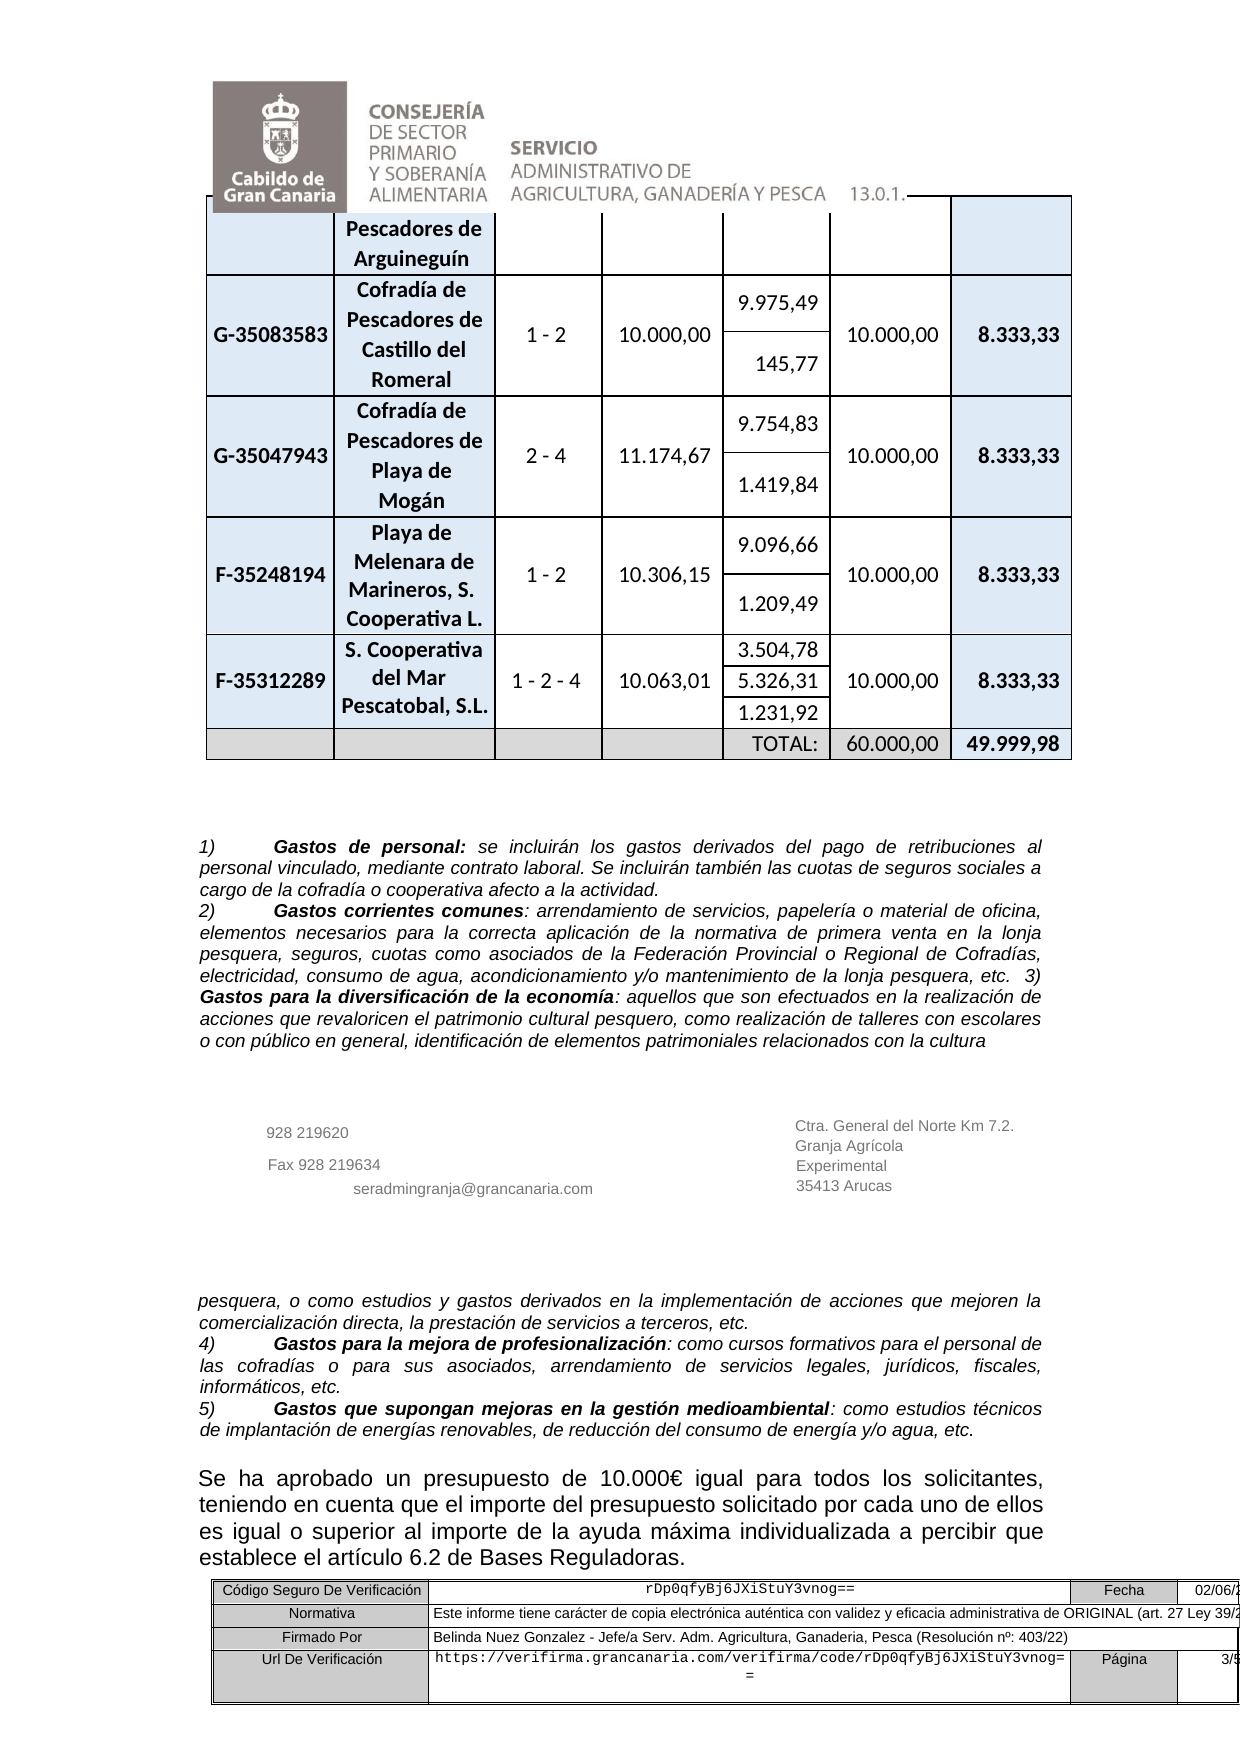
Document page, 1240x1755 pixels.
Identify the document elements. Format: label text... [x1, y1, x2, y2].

table_cell [603, 213, 722, 274]
table_cell 10.000,00 [831, 397, 950, 516]
table_cell 8.333,33 [952, 276, 1071, 395]
table_cell 5.326,31 [724, 667, 829, 696]
text Ctra. General del Norte Km 7.2. [795, 1117, 1089, 1134]
table_cell 49.999,98 [952, 729, 1071, 759]
table_cell 10.000,00 [831, 276, 950, 395]
table_cell G-35083583 [207, 276, 333, 395]
table_cell 8.333,33 [952, 518, 1071, 633]
table_cell 1 - 2 [496, 518, 601, 633]
table_cell G-35047943 [207, 397, 333, 516]
table_cell 1.209,49 [724, 575, 829, 633]
table_cell 1.419,84 [724, 453, 829, 516]
table_cell 10.000,00 [603, 276, 722, 395]
table_cell 10.000,00 [831, 518, 950, 633]
table_cell F-35248194 [207, 518, 333, 633]
table_cell Cofradía de Pescadores de Playa de Mogán [335, 397, 494, 516]
table_cell [952, 197, 1071, 274]
table_cell F-35312289 [207, 635, 333, 728]
table_cell 2 - 4 [496, 397, 601, 516]
table_cell TOTAL: [724, 729, 829, 759]
table_cell S. Cooperativa del Mar Pescatobal, S.L. [335, 635, 494, 728]
text Se ha aprobado un presupuesto de 10.000€ igual para todos los solicitantes, teniendo en cuenta que el importe del presupuesto solicitado por cada uno de ellos es igual o superior al importe de la ayuda máxima individualizada a percibir que establece el artículo 6.2 de Bases Reguladoras. [198, 1465, 1044, 1570]
table_cell 9.754,83 [724, 397, 829, 452]
table_cell 1.231,92 [724, 698, 829, 728]
table_cell 8.333,33 [952, 397, 1071, 516]
table_cell 9.096,66 [724, 518, 829, 573]
text Granja Agrícola Experimental 35413 Arucas [795, 1137, 922, 1195]
text Fax 928 219634 [150, 1148, 634, 1176]
table_cell 8.333,33 [952, 635, 1071, 728]
text pesquera, o como estudios y gastos derivados en la implementación de acciones que mejoren la comercialización directa, la prestación de servicios a terceros, etc. [198, 1290, 1044, 1333]
table_cell 10.000,00 [831, 635, 950, 728]
table_cell [496, 213, 601, 274]
table_cell 1 - 2 - 4 [496, 635, 601, 728]
table_cell Pescadores de Arguineguín [335, 213, 494, 274]
table_cell Cofradía de Pescadores de Castillo del Romeral [335, 276, 494, 395]
table_cell [831, 197, 950, 274]
table_cell 145,77 [724, 332, 829, 395]
table_cell 10.063,01 [603, 635, 722, 728]
table_cell Playa de Melenara de Marineros, S. Cooperativa L. [335, 518, 494, 633]
text seradmingranja@grancanaria.com [317, 1180, 634, 1198]
table_cell [724, 213, 829, 274]
table_cell [335, 729, 494, 759]
list Gastos que supongan mejoras en la gestión medioambiental: como estudios técnicos de implantación de energías renovables, de reducción del consumo de energía y/o agua, etc. [198, 1398, 1044, 1441]
table_cell 1 - 2 [496, 276, 601, 395]
list Gastos para la mejora de profesionalización: como cursos formativos para el personal de las cofradías o para sus asociados, arrendamiento de servicios legales, jurídicos, fiscales, informáticos, etc. [198, 1333, 1044, 1398]
table_cell 11.174,67 [603, 397, 722, 516]
table_cell [207, 197, 333, 274]
list Gastos de personal: se incluirán los gastos derivados del pago de retribuciones al personal vinculado, mediante contrato laboral. Se incluirán también las cuotas de seguros sociales a cargo de la cofradía o cooperativa afecto a la actividad. [198, 835, 1044, 900]
text 928 219620 [150, 1117, 634, 1144]
table_cell [603, 729, 722, 759]
table_cell 3.504,78 [724, 635, 829, 665]
table_cell [496, 729, 601, 759]
table_cell 60.000,00 [831, 729, 950, 759]
table_cell 9.975,49 [724, 276, 829, 331]
table_cell 10.306,15 [603, 518, 722, 633]
table_cell [207, 729, 333, 759]
list Gastos corrientes comunes: arrendamiento de servicios, papelería o material de oficina, elementos necesarios para la correcta aplicación de la normativa de primera venta en la lonja pesquera, seguros, cuotas como asociados de la Federación Provincial o Regional de Cofradías, electricidad, consumo de agua, acondicionamiento y/o mantenimiento de la lonja pesquera, etc. 3) Gastos para la diversificación de la economía: aquellos que son efectuados en la realización de acciones que revaloricen el patrimonio cultural pesquero, como realización de talleres con escolares o con público en general, identificación de elementos patrimoniales relacionados con la cultura [198, 900, 1044, 1051]
